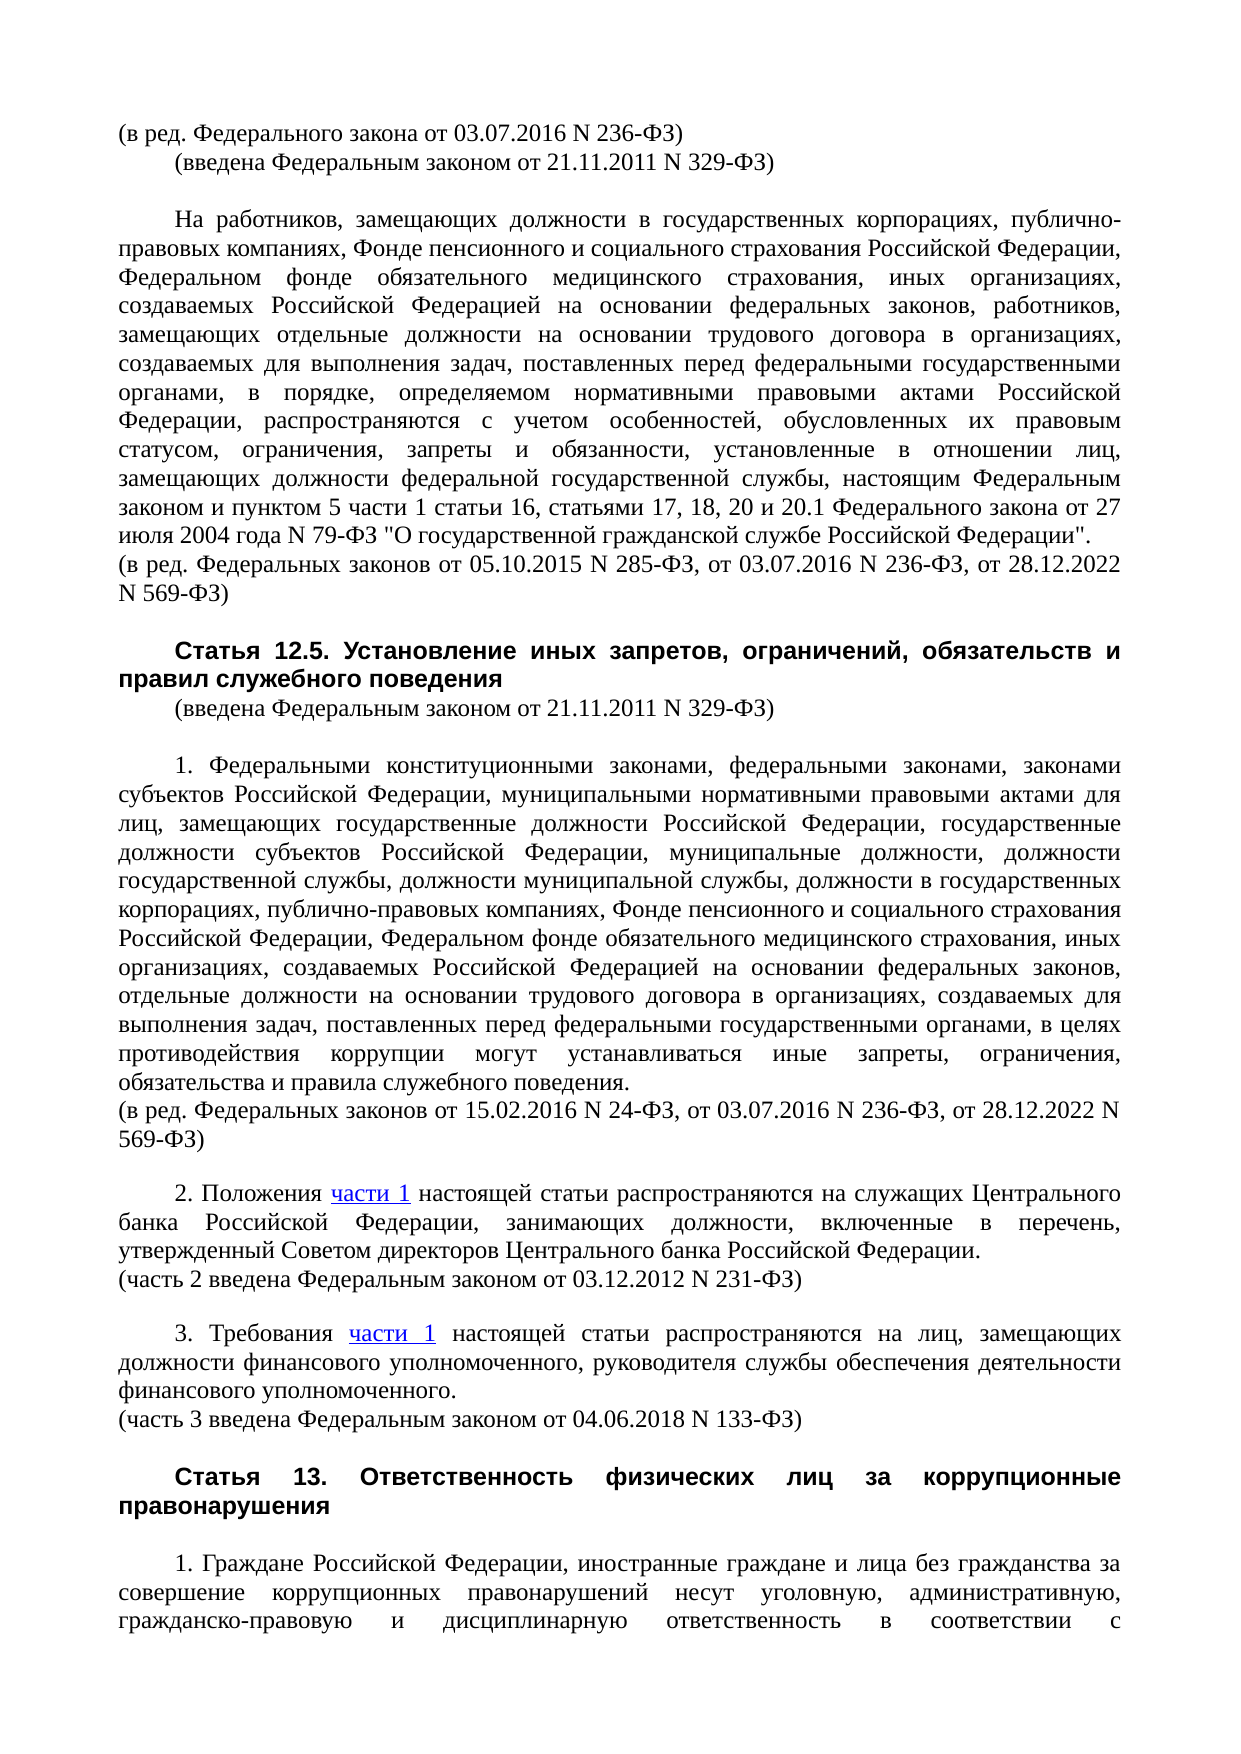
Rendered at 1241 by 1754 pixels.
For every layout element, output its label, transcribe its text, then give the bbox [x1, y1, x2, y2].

text (в ред. Федеральных законов от 05.10.2015 N 285-ФЗ, от 03.07.2016 N 236-ФЗ, от 28.12.2022 N 569-ФЗ) [118, 549, 1122, 607]
text (в ред. Федеральных законов от 15.02.2016 N 24-ФЗ, от 03.07.2016 N 236-ФЗ, от 28.12.2022 N 569-ФЗ) [118, 1096, 1122, 1153]
text (введена Федеральным законом от 21.11.2011 N 329-ФЗ) [118, 147, 1122, 176]
text 1. Граждане Российской Федерации, иностранные граждане и лица без гражданства за совершение коррупционных правонарушений несут уголовную, административную, гражданско-правовую и дисциплинарную ответственность в соответствии с [118, 1548, 1122, 1634]
title Статья 13. Ответственность физических лиц за коррупционные правонарушения [118, 1462, 1122, 1519]
text На работников, замещающих должности в государственных корпорациях, публично-правовых компаниях, Фонде пенсионного и социального страхования Российской Федерации, Федеральном фонде обязательного медицинского страхования, иных организациях, создаваемых Российской Федерацией на основании федеральных законов, работников, замещающих отдельные должности на основании трудового договора в организациях, создаваемых для выполнения задач, поставленных перед федеральными государственными органами, в порядке, определяемом нормативными правовыми актами Российской Федерации, распространяются с учетом особенностей, обусловленных их правовым статусом, ограничения, запреты и обязанности, установленные в отношении лиц, замещающих должности федеральной государственной службы, настоящим Федеральным законом и пунктом 5 части 1 статьи 16, статьями 17, 18, 20 и 20.1 Федерального закона от 27 июля 2004 года N 79-ФЗ "О государственной гражданской службе Российской Федерации". [118, 204, 1122, 549]
text (часть 3 введена Федеральным законом от 04.06.2018 N 133-ФЗ) [118, 1404, 1122, 1433]
title Статья 12.5. Установление иных запретов, ограничений, обязательств и правил служебного поведения [118, 636, 1122, 693]
text (часть 2 введена Федеральным законом от 03.12.2012 N 231-ФЗ) [118, 1264, 1122, 1293]
text 3. Требования части 1 настоящей статьи распространяются на лиц, замещающих должности финансового уполномоченного, руководителя службы обеспечения деятельности финансового уполномоченного. [118, 1318, 1122, 1404]
text (в ред. Федерального закона от 03.07.2016 N 236-ФЗ) [118, 118, 1122, 147]
text 1. Федеральными конституционными законами, федеральными законами, законами субъектов Российской Федерации, муниципальными нормативными правовыми актами для лиц, замещающих государственные должности Российской Федерации, государственные должности субъектов Российской Федерации, муниципальные должности, должности государственной службы, должности муниципальной службы, должности в государственных корпорациях, публично-правовых компаниях, Фонде пенсионного и социального страхования Российской Федерации, Федеральном фонде обязательного медицинского страхования, иных организациях, создаваемых Российской Федерацией на основании федеральных законов, отдельные должности на основании трудового договора в организациях, создаваемых для выполнения задач, поставленных перед федеральными государственными органами, в целях противодействия коррупции могут устанавливаться иные запреты, ограничения, обязательства и правила служебного поведения. [118, 751, 1122, 1096]
text (введена Федеральным законом от 21.11.2011 N 329-ФЗ) [118, 693, 1122, 722]
text 2. Положения части 1 настоящей статьи распространяются на служащих Центрального банка Российской Федерации, занимающих должности, включенные в перечень, утвержденный Советом директоров Центрального банка Российской Федерации. [118, 1178, 1122, 1264]
